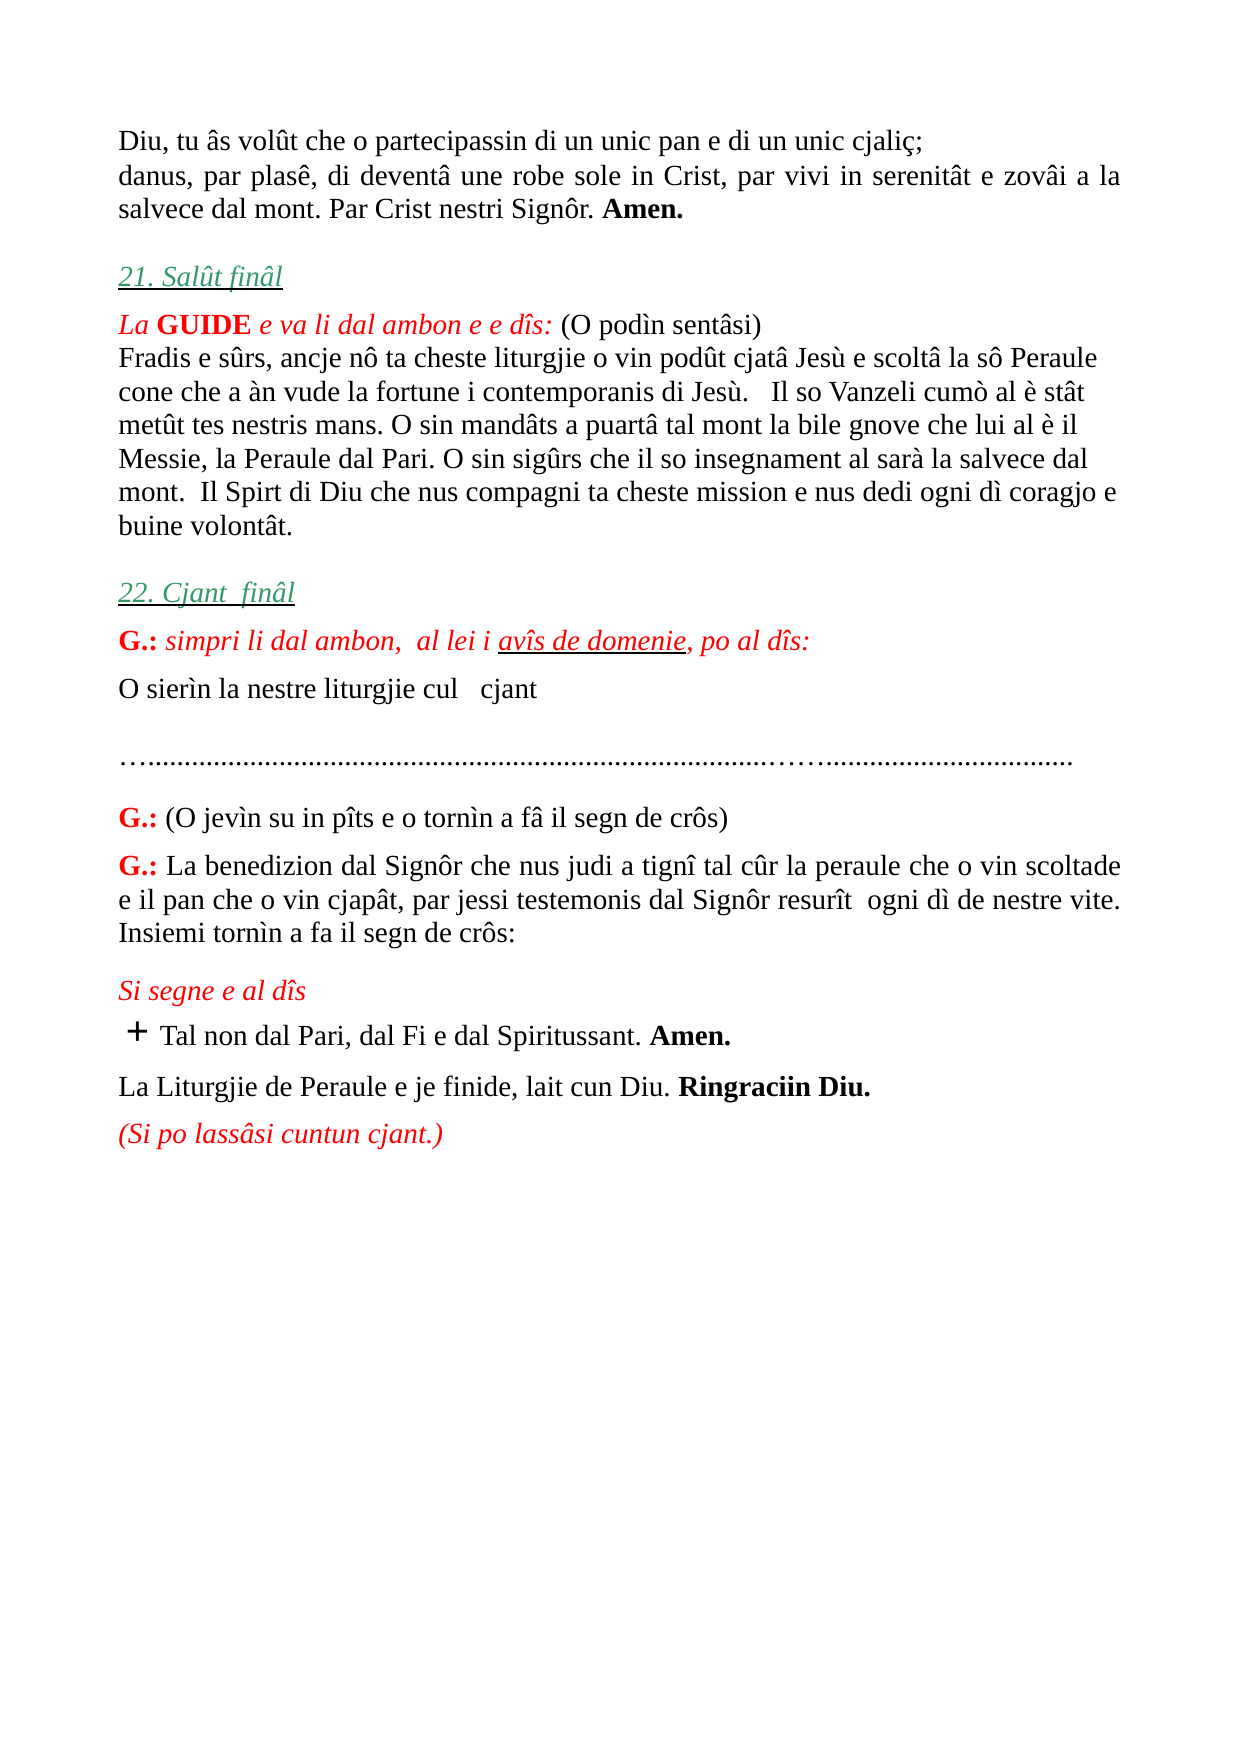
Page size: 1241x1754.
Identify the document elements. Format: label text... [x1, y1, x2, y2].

text Fradis e sûrs, ancje nô ta cheste liturgjie o vin podût cjatâ Jesù e scoltâ la sô Peraule cone che a àn vude la fortune i contemporanis di Jesù. Il so Vanzeli cumò al è stât metût tes nestris mans. O sin mandâts a puartâ tal mont la bile gnove che lui al è il Messie, la Peraule dal Pari. O sin sigûrs che il so insegnament al sarà la salvece dal mont. Il Spirt di Diu che nus compagni ta cheste mission e nus dedi ogni dì coragjo e buine volontât. [118, 340, 1122, 542]
text ….....................................................................................…….................................. [118, 738, 1122, 772]
text La Liturgjie de Peraule e je finide, lait cun Diu. Ringraciin Diu. [118, 1069, 1122, 1102]
text 21. Salût finâl [118, 259, 1122, 292]
text + Tal non dal Pari, dal Fi e dal Spiritussant. Amen. [118, 1006, 1122, 1054]
text G.: simpri li dal ambon, al lei i avîs de domenie, po al dîs: [118, 623, 1122, 657]
text La GUIDE e va li dal ambon e e dîs: (O podìn sentâsi) [118, 307, 1122, 340]
text danus, par plasê, di deventâ une robe sole in Crist, par vivi in serenitât e zovâi a la salvece dal mont. Par Crist nestri Signôr. Amen. [118, 158, 1122, 225]
text O sierìn la nestre liturgjie cul cjant [118, 671, 1122, 704]
text (Si po lassâsi cuntun cjant.) [118, 1117, 1122, 1150]
text 22. Cjant finâl [118, 575, 1122, 609]
text G.: (O jevìn su in pîts e o tornìn a fâ il segn de crôs) [118, 800, 1122, 834]
text Diu, tu âs volût che o partecipassin di un unic pan e di un unic cjaliç; [118, 123, 1122, 157]
text Si segne e al dîs [118, 973, 1122, 1006]
text G.: La benedizion dal Signôr che nus judi a tignî tal cûr la peraule che o vin scoltade e il pan che o vin cjapât, par jessi testemonis dal Signôr resurît ogni dì de nestre vite. Insiemi tornìn a fa il segn de crôs: [118, 848, 1122, 949]
